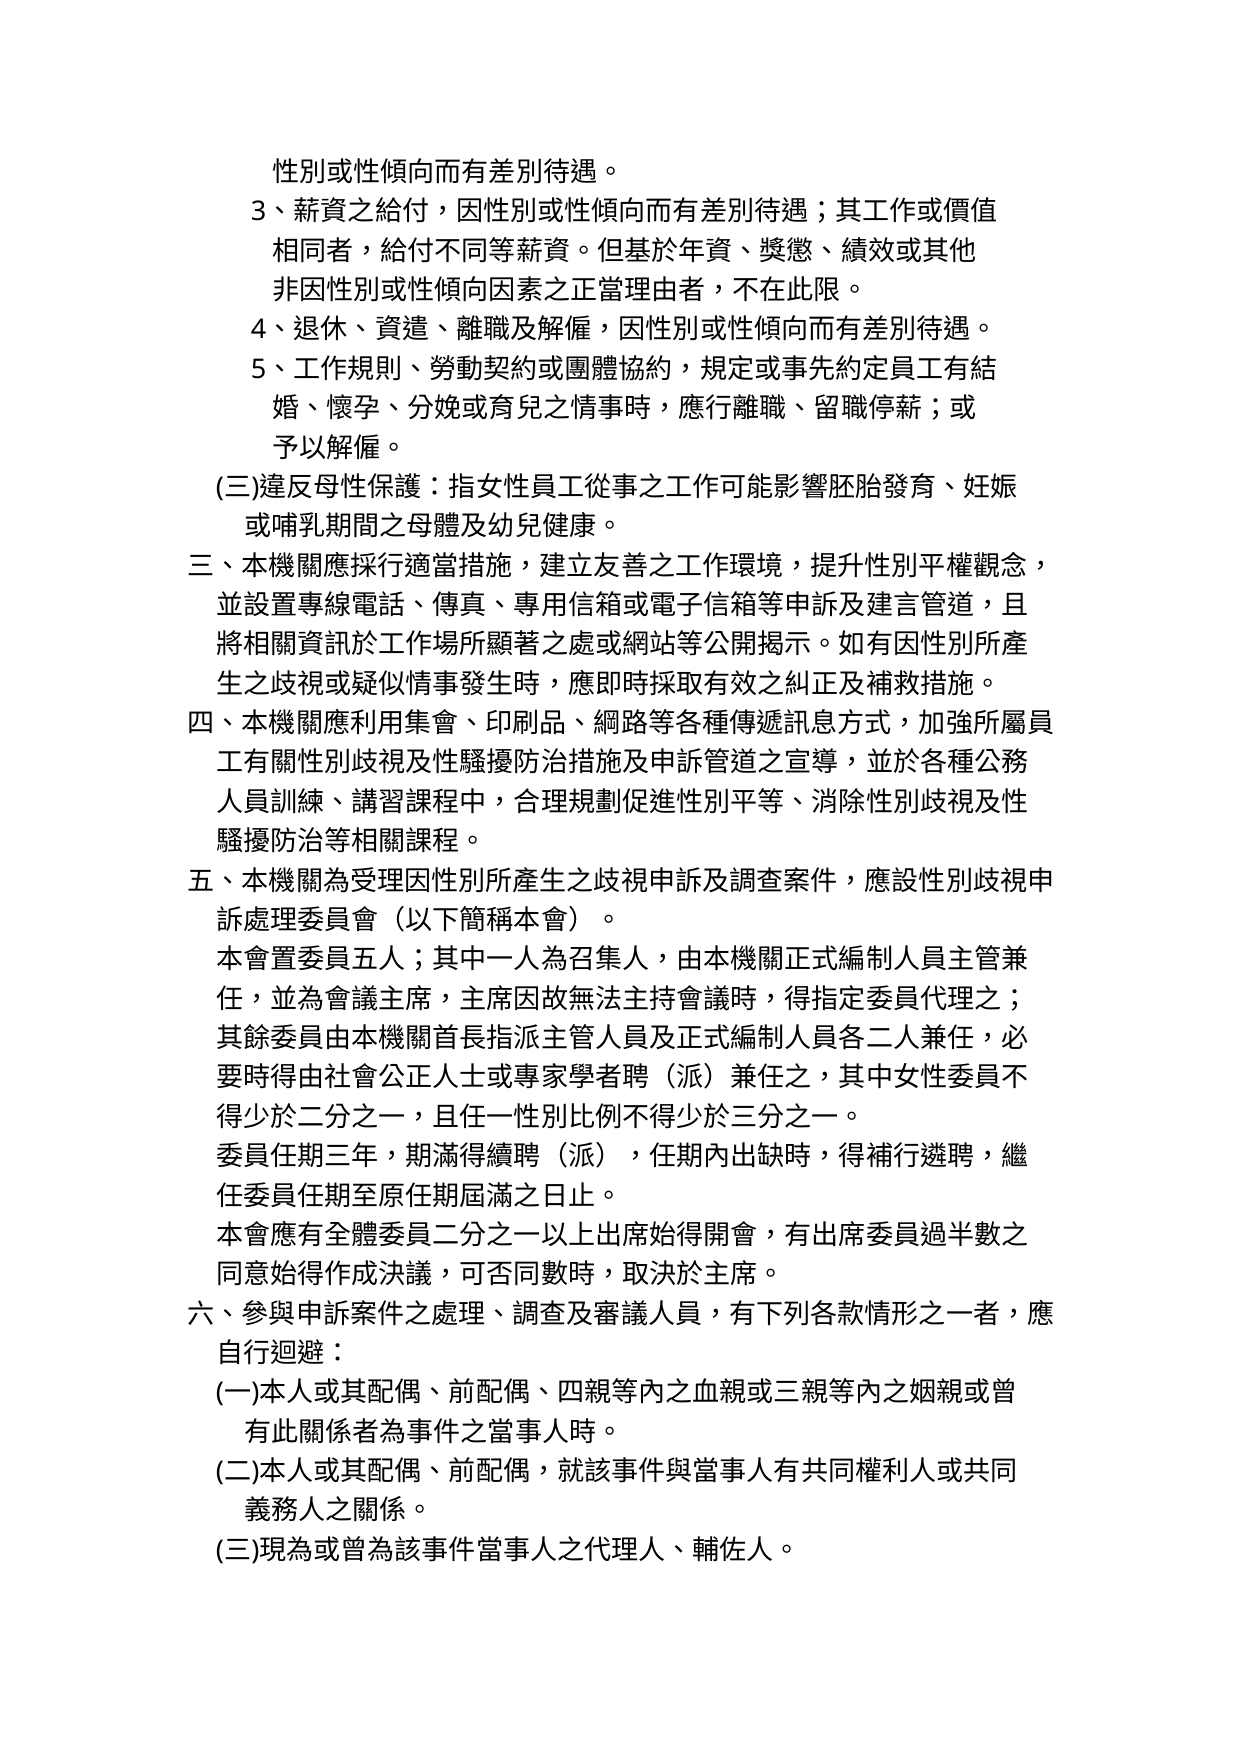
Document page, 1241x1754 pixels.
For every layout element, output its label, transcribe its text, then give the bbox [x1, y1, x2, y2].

text 有此關係者為事件之當事人時。 [187, 1409, 1078, 1449]
text 5、工作規則、勞動契約或團體協約，規定或事先約定員工有結 [187, 347, 1078, 386]
text (三)違反母性保護：指女性員工從事之工作可能影響胚胎發育、妊娠 [187, 465, 1078, 504]
text 生之歧視或疑似情事發生時，應即時採取有效之糾正及補救措施。 [187, 662, 1078, 701]
text 性別或性傾向而有差別待遇。 [187, 150, 1078, 189]
text 義務人之關係。 [187, 1488, 1078, 1528]
text 或哺乳期間之母體及幼兒健康。 [187, 504, 1078, 544]
text 任，並為會議主席，主席因故無法主持會議時，得指定委員代理之； [187, 977, 1078, 1016]
text 非因性別或性傾向因素之正當理由者，不在此限。 [187, 268, 1078, 307]
text 訴處理委員會（以下簡稱本會）。 [187, 898, 1078, 937]
text 相同者，給付不同等薪資。但基於年資、獎懲、績效或其他 [187, 229, 1078, 268]
text 同意始得作成決議，可否同數時，取決於主席。 [187, 1252, 1078, 1292]
text 工有關性別歧視及性騷擾防治措施及申訴管道之宣導，並於各種公務 [187, 740, 1078, 780]
text 騷擾防治等相關課程。 [187, 819, 1078, 858]
text 得少於二分之一，且任一性別比例不得少於三分之一。 [187, 1095, 1078, 1134]
text 並設置專線電話、傳真、專用信箱或電子信箱等申訴及建言管道，且 [187, 583, 1078, 622]
text 六、參與申訴案件之處理、調查及審議人員，有下列各款情形之一者，應 [187, 1292, 1078, 1331]
text 其餘委員由本機關首長指派主管人員及正式編制人員各二人兼任，必 [187, 1016, 1078, 1055]
text (二)本人或其配偶、前配偶，就該事件與當事人有共同權利人或共同 [187, 1449, 1078, 1488]
text 三、本機關應採行適當措施，建立友善之工作環境，提升性別平權觀念， [187, 544, 1078, 583]
text 婚、懷孕、分娩或育兒之情事時，應行離職、留職停薪；或 [187, 386, 1078, 426]
text 五、本機關為受理因性別所產生之歧視申訴及調查案件，應設性別歧視申 [187, 858, 1078, 898]
text (一)本人或其配偶、前配偶、四親等內之血親或三親等內之姻親或曾 [187, 1370, 1078, 1409]
text 4、退休、資遣、離職及解僱，因性別或性傾向而有差別待遇。 [187, 307, 1078, 347]
text 委員任期三年，期滿得續聘（派），任期內出缺時，得補行遴聘，繼 [187, 1134, 1078, 1173]
text 本會應有全體委員二分之一以上出席始得開會，有出席委員過半數之 [187, 1213, 1078, 1252]
text 自行迴避： [187, 1331, 1078, 1370]
text 四、本機關應利用集會、印刷品、綱路等各種傳遞訊息方式，加強所屬員 [187, 701, 1078, 740]
text (三)現為或曾為該事件當事人之代理人、輔佐人。 [187, 1528, 1078, 1567]
text 將相關資訊於工作場所顯著之處或網站等公開揭示。如有因性別所產 [187, 622, 1078, 662]
text 本會置委員五人；其中一人為召集人，由本機關正式編制人員主管兼 [187, 937, 1078, 977]
text 人員訓練、講習課程中，合理規劃促進性別平等、消除性別歧視及性 [187, 780, 1078, 819]
text 予以解僱。 [187, 426, 1078, 465]
text 要時得由社會公正人士或專家學者聘（派）兼任之，其中女性委員不 [187, 1055, 1078, 1095]
text 任委員任期至原任期屆滿之日止。 [187, 1173, 1078, 1213]
text 3、薪資之給付，因性別或性傾向而有差別待遇；其工作或價值 [187, 189, 1078, 229]
